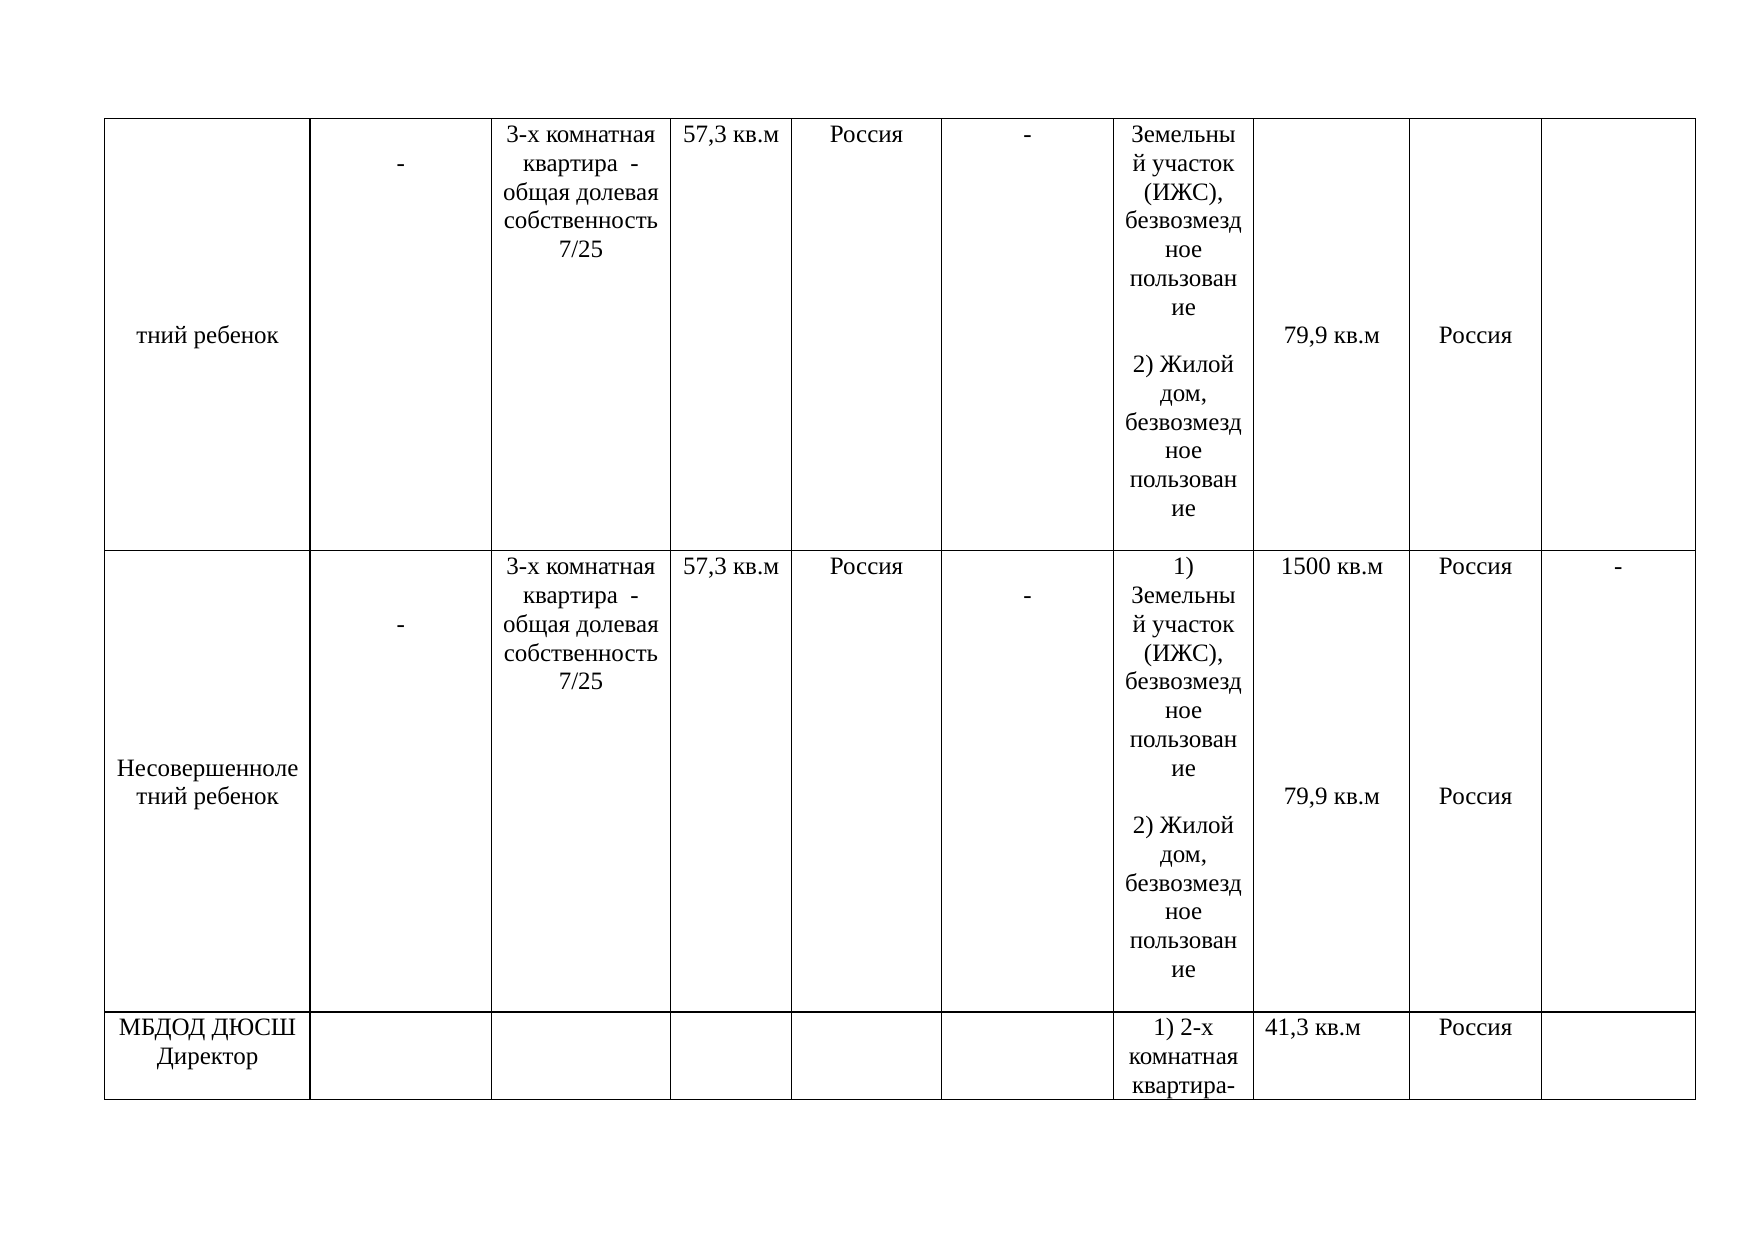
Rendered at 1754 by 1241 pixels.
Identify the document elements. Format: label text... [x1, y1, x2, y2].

table_cell - [1542, 551, 1695, 1011]
table_cell Россия [792, 119, 941, 550]
table_cell 1500 кв.м 79,9 кв.м [1254, 551, 1409, 1011]
table_cell - [1542, 119, 1695, 550]
table_cell - [942, 551, 1113, 1011]
table_cell 1) Земельный участок (ИЖС), безвозмездное пользование 2) Жилой дом, безвозмездное пользование [1114, 551, 1253, 1011]
table_cell - [311, 551, 491, 1011]
table_cell - [671, 1013, 791, 1099]
table_cell - [942, 1013, 1113, 1099]
table_cell Россия [792, 551, 941, 1011]
table_cell Россия Россия [1410, 551, 1541, 1011]
table_cell тний ребенок [105, 119, 309, 550]
table_cell - [1542, 1013, 1695, 1099]
table_cell 57,3 кв.м [671, 551, 791, 1011]
table_cell 3-х комнатная квартира - общая долевая собственность7/25 [492, 119, 670, 550]
table_cell - [492, 1013, 670, 1099]
table_cell 79,9 кв.м [1254, 119, 1409, 550]
table_cell Несовершеннолетний ребенок [105, 551, 309, 1011]
table_cell Россия [1410, 1013, 1541, 1099]
table_cell 1) 2-х комнатная квартира- [1114, 1013, 1253, 1099]
table_cell 57,3 кв.м [671, 119, 791, 550]
table_cell 3-х комнатная квартира - общая долевая собственность7/25 [492, 551, 670, 1011]
table_cell - [792, 1013, 941, 1099]
table_cell Россия [1410, 119, 1541, 550]
table_cell - [311, 119, 491, 550]
table_cell [311, 1013, 491, 1099]
table_cell - [942, 119, 1113, 550]
table_cell Земельный участок (ИЖС), безвозмездное пользование 2) Жилой дом, безвозмездное пользование [1114, 119, 1253, 550]
table_cell МБДОД ДЮСШ Директор [105, 1013, 309, 1099]
table_cell 41,3 кв.м [1254, 1013, 1409, 1099]
